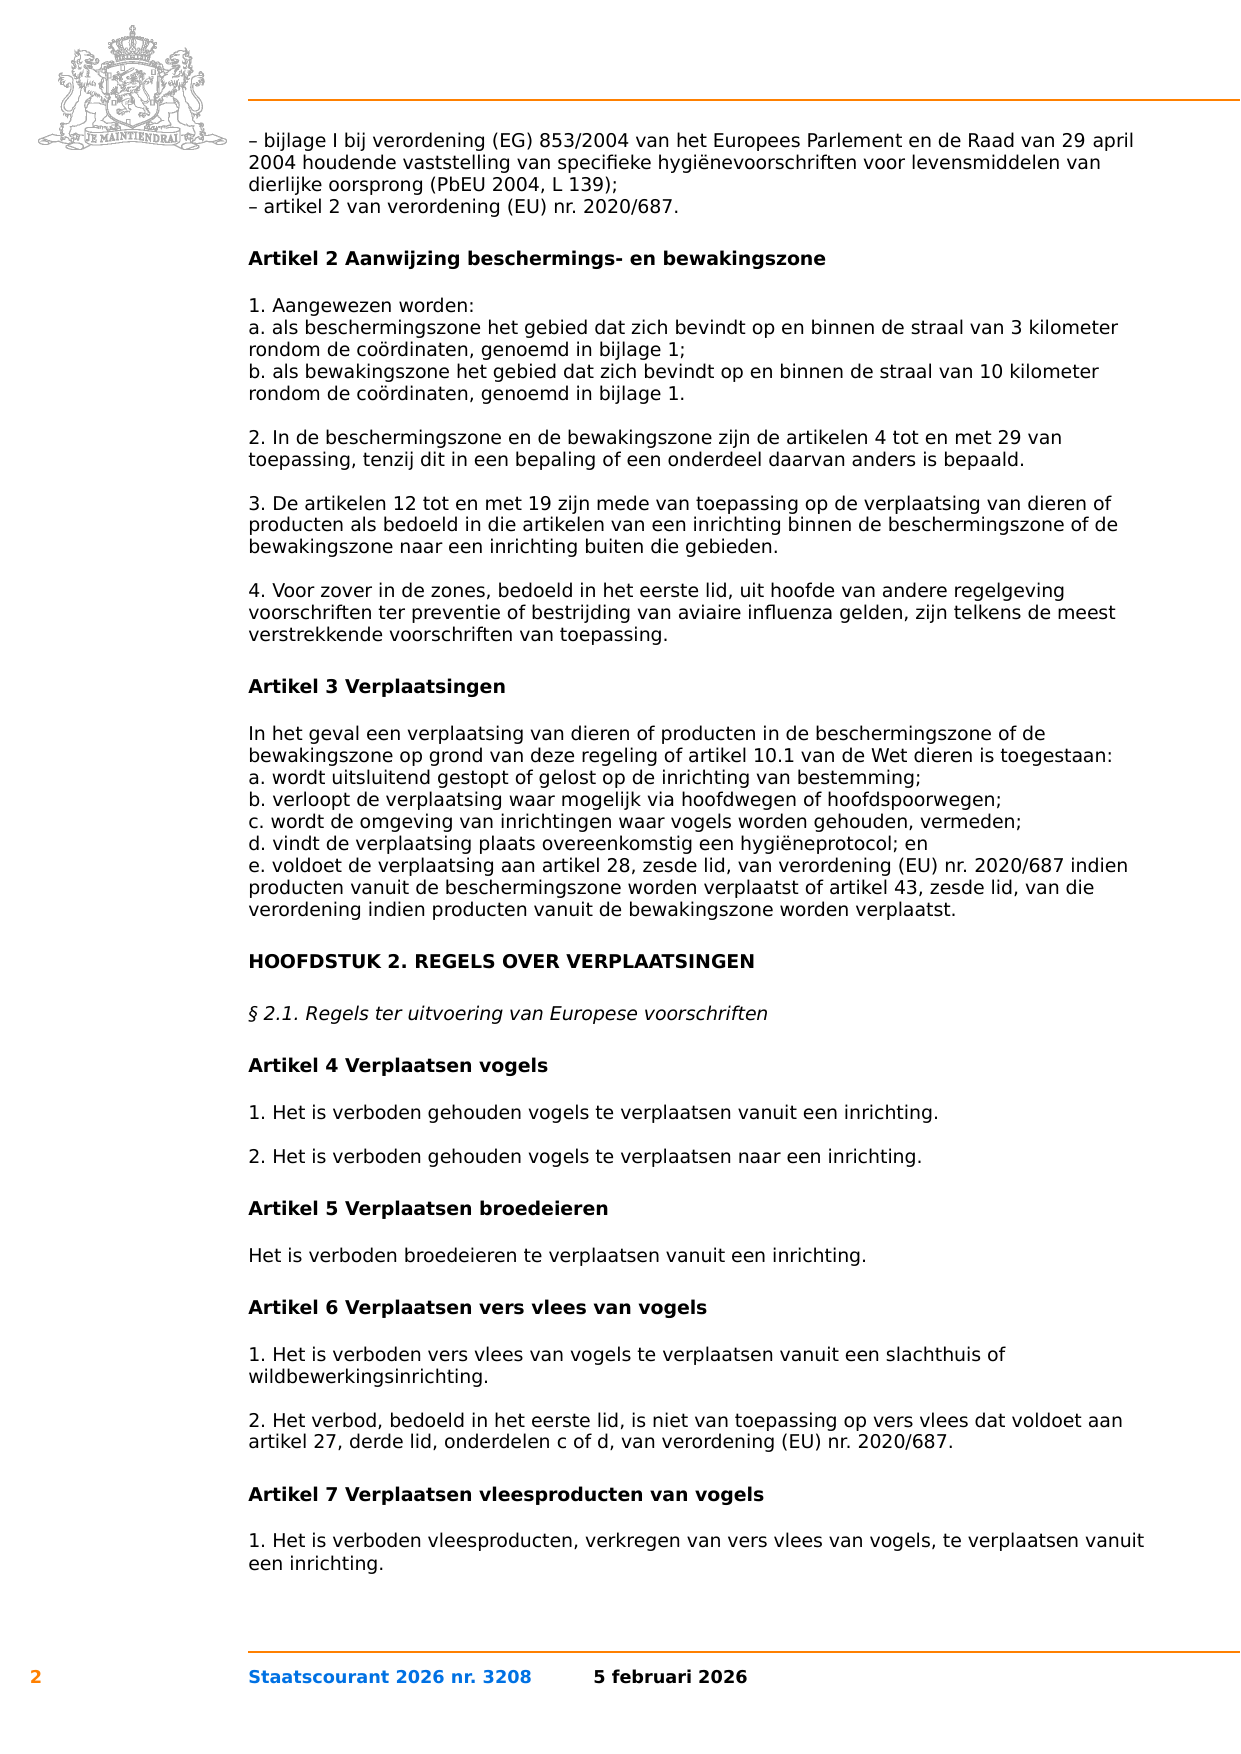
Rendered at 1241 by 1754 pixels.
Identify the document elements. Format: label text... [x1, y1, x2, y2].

subtitle Artikel 5 Verplaatsen broedeieren [248, 1198, 1163, 1220]
subtitle HOOFDSTUK 2. REGELS OVER VERPLAATSINGEN [248, 951, 1163, 973]
text 2. Het is verboden gehouden vogels te verplaatsen naar een inrichting. [248, 1146, 1163, 1168]
text 1. Aangewezen worden: [248, 295, 1163, 317]
text 2. In de beschermingszone en de bewakingszone zijn de artikelen 4 tot en met 29 van toepassing, tenzij dit in een bepaling of een onderdeel daarvan anders is bepaald. [248, 427, 1163, 471]
text 1. Het is verboden vers vlees van vogels te verplaatsen vanuit een slachthuis of wildbewerkingsinrichting. [248, 1344, 1163, 1388]
text 2. Het verbod, bedoeld in het eerste lid, is niet van toepassing op vers vlees dat voldoet aan artikel 27, derde lid, onderdelen c of d, van verordening (EU) nr. 2020/687. [248, 1409, 1163, 1453]
text – artikel 2 van verordening (EU) nr. 2020/687. [248, 196, 1163, 218]
subtitle Artikel 3 Verplaatsingen [248, 676, 1163, 698]
subtitle Artikel 7 Verplaatsen vleesproducten van vogels [248, 1483, 1163, 1505]
text c. wordt de omgeving van inrichtingen waar vogels worden gehouden, vermeden; [248, 811, 1163, 833]
subtitle Artikel 4 Verplaatsen vogels [248, 1055, 1163, 1077]
text 1. Het is verboden gehouden vogels te verplaatsen vanuit een inrichting. [248, 1102, 1163, 1124]
subtitle § 2.1. Regels ter uitvoering van Europese voorschriften [248, 1003, 1163, 1025]
text 1. Het is verboden vleesproducten, verkregen van vers vlees van vogels, te verplaatsen vanuit een inrichting. [248, 1530, 1163, 1574]
text e. voldoet de verplaatsing aan artikel 28, zesde lid, van verordening (EU) nr. 2020/687 indien producten vanuit de beschermingszone worden verplaatst of artikel 43, zesde lid, van die verordening indien producten vanuit de bewakingszone worden verplaatst. [248, 855, 1163, 921]
text In het geval een verplaatsing van dieren of producten in de beschermingszone of de bewakingszone op grond van deze regeling of artikel 10.1 van de Wet dieren is toegestaan: [248, 723, 1163, 767]
text b. als bewakingszone het gebied dat zich bevindt op en binnen de straal van 10 kilometer rondom de coördinaten, genoemd in bijlage 1. [248, 361, 1163, 405]
subtitle Artikel 2 Aanwijzing beschermings- en bewakingszone [248, 248, 1163, 270]
text b. verloopt de verplaatsing waar mogelijk via hoofdwegen of hoofdspoorwegen; [248, 789, 1163, 811]
text d. vindt de verplaatsing plaats overeenkomstig een hygiëneprotocol; en [248, 833, 1163, 855]
text a. als beschermingszone het gebied dat zich bevindt op en binnen de straal van 3 kilometer rondom de coördinaten, genoemd in bijlage 1; [248, 317, 1163, 361]
text a. wordt uitsluitend gestopt of gelost op de inrichting van bestemming; [248, 767, 1163, 789]
subtitle Artikel 6 Verplaatsen vers vlees van vogels [248, 1297, 1163, 1319]
picture [38, 25, 227, 150]
text 4. Voor zover in de zones, bedoeld in het eerste lid, uit hoofde van andere regelgeving voorschriften ter preventie of bestrijding van aviaire influenza gelden, zijn telkens de meest verstrekkende voorschriften van toepassing. [248, 580, 1163, 646]
text – bijlage I bij verordening (EG) 853/2004 van het Europees Parlement en de Raad van 29 april 2004 houdende vaststelling van specifieke hygiënevoorschriften voor levensmiddelen van dierlijke oorsprong (PbEU 2004, L 139); [248, 130, 1163, 196]
text Het is verboden broedeieren te verplaatsen vanuit een inrichting. [248, 1245, 1163, 1267]
text 3. De artikelen 12 tot en met 19 zijn mede van toepassing op de verplaatsing van dieren of producten als bedoeld in die artikelen van een inrichting binnen de beschermingszone of de bewakingszone naar een inrichting buiten die gebieden. [248, 492, 1163, 558]
